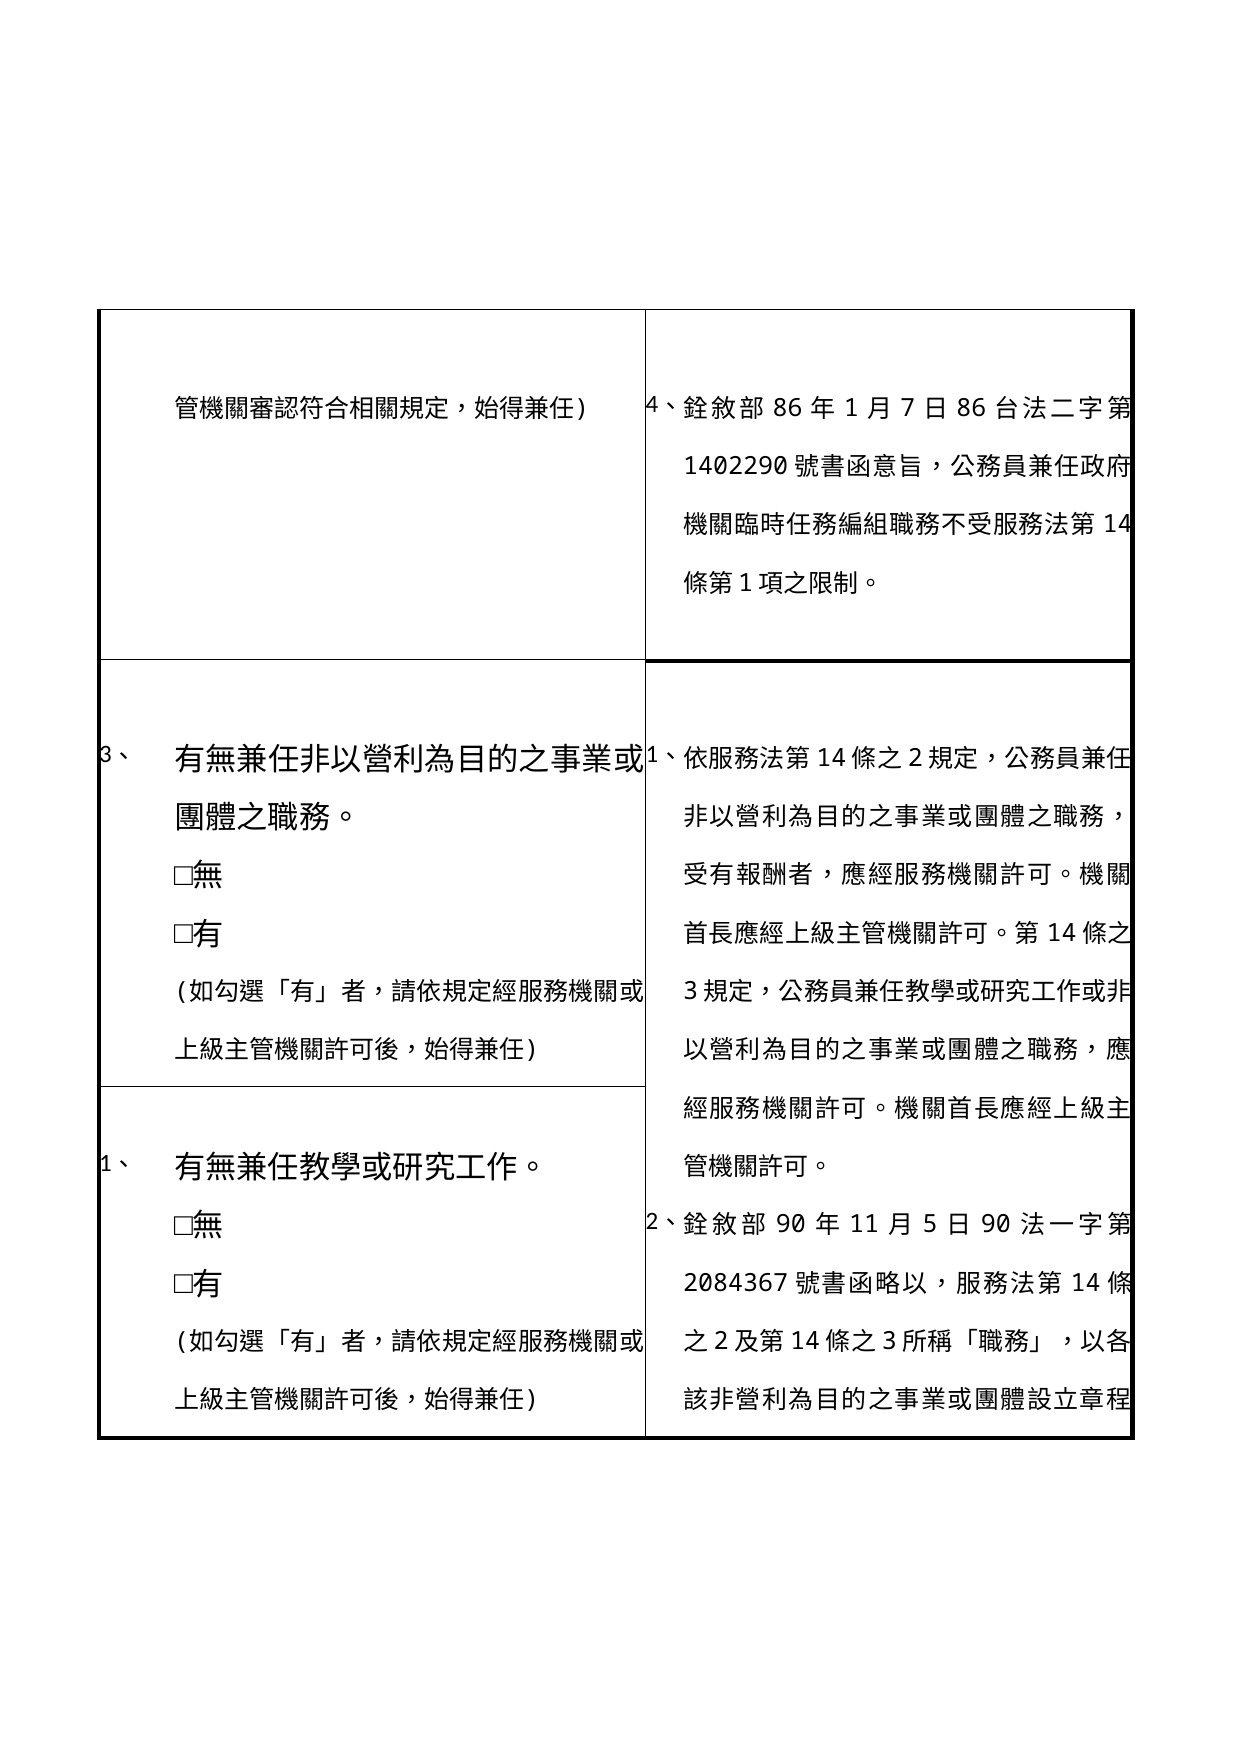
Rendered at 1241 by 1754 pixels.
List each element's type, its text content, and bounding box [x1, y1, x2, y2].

table_cell 有無兼任教學或研究工作。 □無 □有 (如勾選「有」者，請依規定經服務機關或上級主管機關許可後，始得兼任) [101, 1087, 645, 1436]
table_cell 管機關審認符合相關規定，始得兼任) [101, 310, 645, 658]
table_cell 有無兼任非以營利為目的之事業或團體之職務。 □無 □有 (如勾選「有」者，請依規定經服務機關或上級主管機關許可後，始得兼任) [101, 660, 645, 1086]
table_cell 依服務法第14條之2規定，公務員兼任非以營利為目的之事業或團體之職務，受有報酬者，應經服務機關許可。機關首長應經上級主管機關許可。第14條之3規定，公務員兼任教學或研究工作或非以營利為目的之事業或團體之職務，應經服務機關許可。機關首長應經上級主管機關許可。 銓敘部90年11月5日90法一字第2084367號書函略以，服務法第14條之2及第14條之3所稱「職務」，以各該非營利為目的之事業或團體設立章程（或規程）等，所訂之職稱。 銓敘部98年6月24日部法一字第09830745542號書函略以，服務法第14條之3規定所稱之「教學」，依本部歷來相關解釋，係指於學校、補習班、訓練機構或民間公司傳授專業知識或生活技能，惟於上班時間兼任教學工作者，每週以4小時為限。 [646, 663, 1130, 1436]
